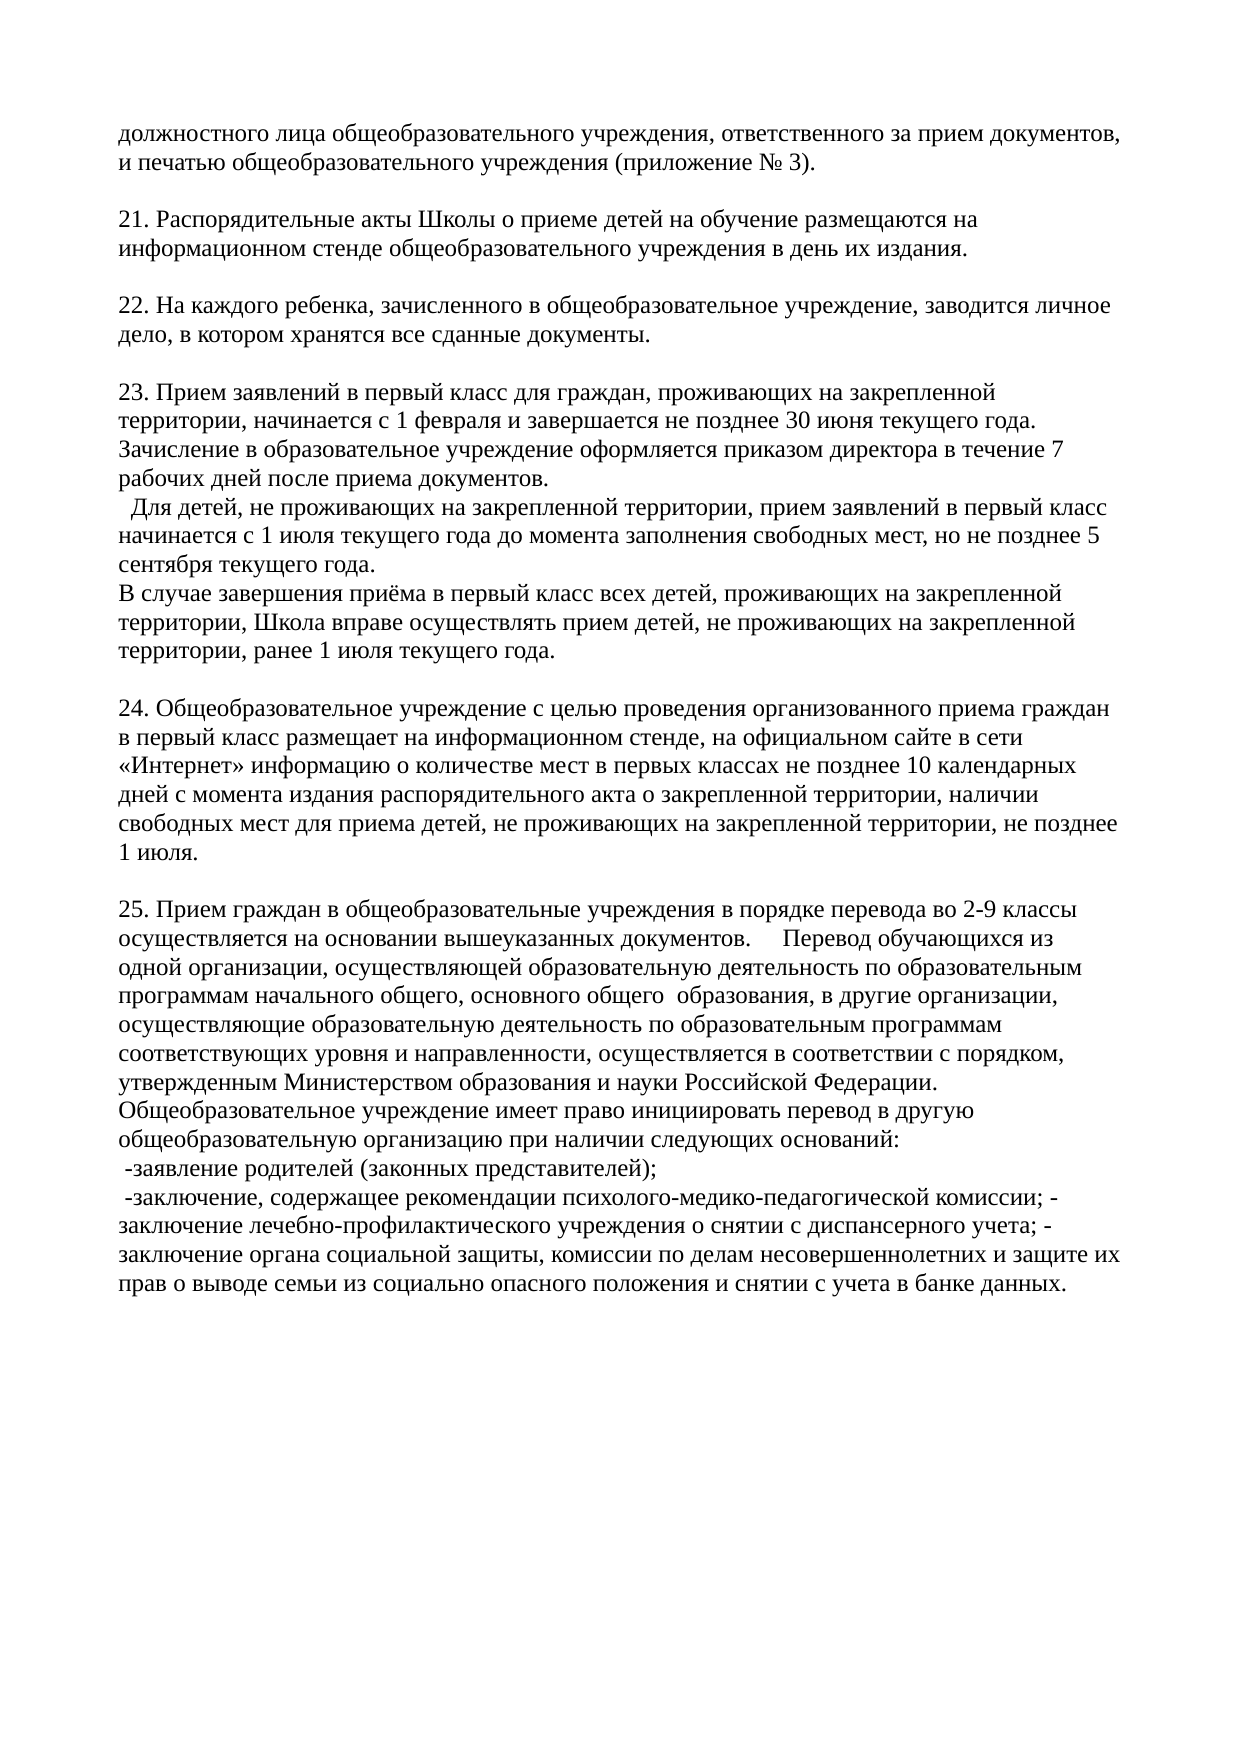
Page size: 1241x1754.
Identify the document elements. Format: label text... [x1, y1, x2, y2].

text 21. Распорядительные акты Школы о приеме детей на обучение размещаются на информационном стенде общеобразовательного учреждения в день их издания. [118, 204, 1122, 262]
text 22. На каждого ребенка, зачисленного в общеобразовательное учреждение, заводится личное дело, в котором хранятся все сданные документы. [118, 291, 1122, 348]
text Для детей, не проживающих на закрепленной территории, прием заявлений в первый класс начинается с 1 июля текущего года до момента заполнения свободных мест, но не позднее 5 сентября текущего года. [118, 492, 1122, 578]
text должностного лица общеобразовательного учреждения, ответственного за прием документов, и печатью общеобразовательного учреждения (приложение № 3). [118, 118, 1122, 176]
text 24. Общеобразовательное учреждение с целью проведения организованного приема граждан в первый класс размещает на информационном стенде, на официальном сайте в сети «Интернет» информацию о количестве мест в первых классах не позднее 10 календарных дней с момента издания распорядительного акта о закрепленной территории, наличии свободных мест для приема детей, не проживающих на закрепленной территории, не позднее 1 июля. [118, 693, 1122, 866]
text -заявление родителей (законных представителей); [118, 1153, 1122, 1182]
text 25. Прием граждан в общеобразовательные учреждения в порядке перевода во 2-9 классы осуществляется на основании вышеуказанных документов. Перевод обучающихся из одной организации, осуществляющей образовательную деятельность по образовательным программам начального общего, основного общего образования, в другие организации, осуществляющие образовательную деятельность по образовательным программам соответствующих уровня и направленности, осуществляется в соответствии с порядком, утвержденным Министерством образования и науки Российской Федерации. Общеобразовательное учреждение имеет право инициировать перевод в другую общеобразовательную организацию при наличии следующих оснований: [118, 894, 1122, 1153]
text В случае завершения приёма в первый класс всех детей, проживающих на закрепленной территории, Школа вправе осуществлять прием детей, не проживающих на закрепленной территории, ранее 1 июля текущего года. [118, 578, 1122, 664]
text -заключение, содержащее рекомендации психолого-медико-педагогической комиссии; -заключение лечебно-профилактического учреждения о снятии с диспансерного учета; -заключение органа социальной защиты, комиссии по делам несовершеннолетних и защите их прав о выводе семьи из социально опасного положения и снятии с учета в банке данных. [118, 1182, 1122, 1297]
text 23. Прием заявлений в первый класс для граждан, проживающих на закрепленной территории, начинается с 1 февраля и завершается не позднее 30 июня текущего года. Зачисление в образовательное учреждение оформляется приказом директора в течение 7 рабочих дней после приема документов. [118, 377, 1122, 492]
